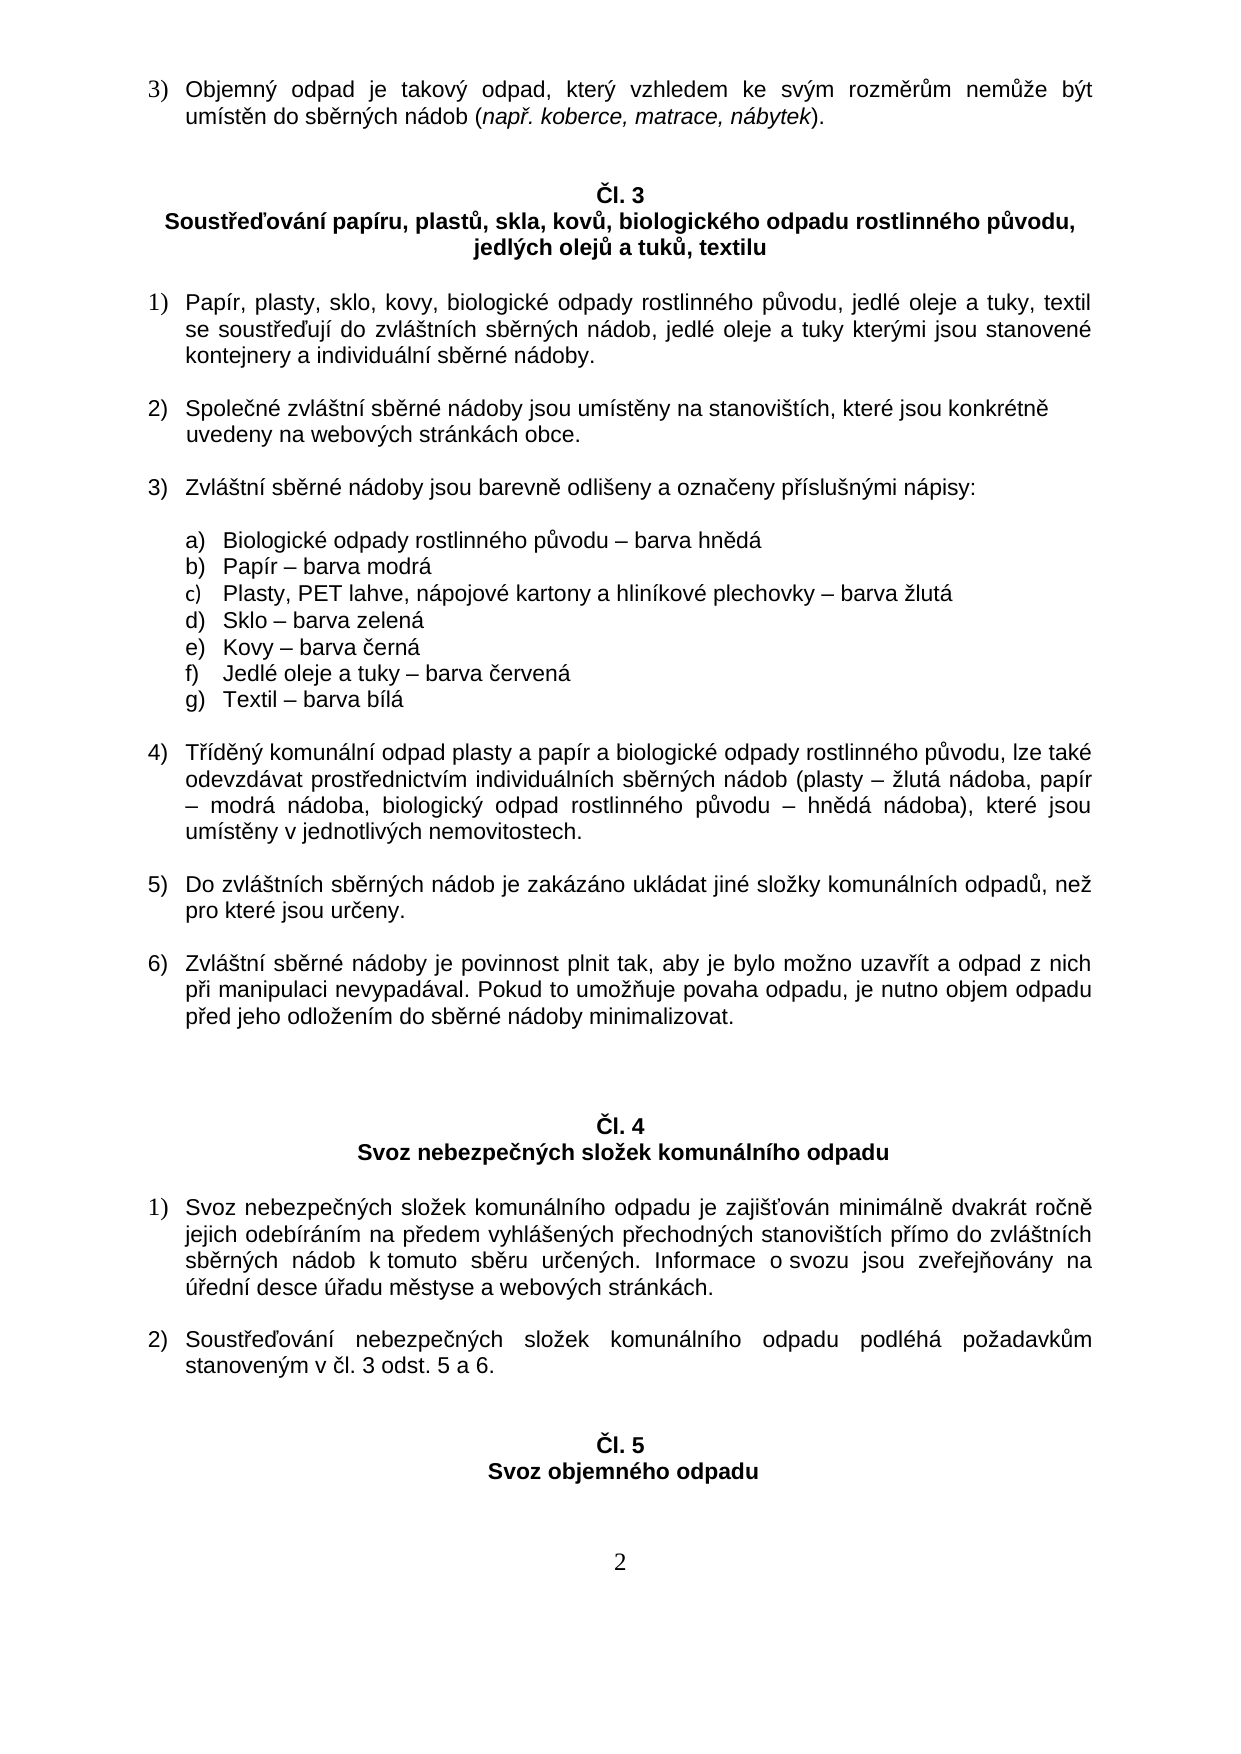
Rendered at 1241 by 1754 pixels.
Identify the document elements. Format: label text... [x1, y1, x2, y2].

subtitle Čl. 4 [148, 1113, 1092, 1139]
list Svoz nebezpečných složek komunálního odpadu je zajišťován minimálně dvakrát ročně jejich odebíráním na předem vyhlášených přechodných stanovištích přímo do zvláštních sběrných nádob k tomuto sběru určených. Informace o svozu jsou zveřejňovány na úřední desce úřadu městyse a webových stránkách. [148, 1192, 1092, 1300]
list Papír, plasty, sklo, kovy, biologické odpady rostlinného původu, jedlé oleje a tuky, textil se soustřeďují do zvláštních sběrných nádob, jedlé oleje a tuky kterými jsou stanovené kontejnery a individuální sběrné nádoby. [148, 287, 1092, 368]
list Jedlé oleje a tuky – barva červená [185, 660, 1092, 686]
subtitle Soustřeďování papíru, plastů, skla, kovů, biologického odpadu rostlinného původu, jedlých olejů a tuků, textilu [148, 208, 1092, 261]
list Biologické odpady rostlinného původu – barva hnědá [185, 527, 1092, 553]
subtitle Svoz nebezpečných složek komunálního odpadu [148, 1139, 1092, 1166]
list Papír – barva modrá [185, 553, 1092, 579]
list Tříděný komunální odpad plasty a papír a biologické odpady rostlinného původu, lze také odevzdávat prostřednictvím individuálních sběrných nádob (plasty – žlutá nádoba, papír – modrá nádoba, biologický odpad rostlinného původu – hnědá nádoba), které jsou umístěny v jednotlivých nemovitostech. [148, 739, 1092, 844]
list Kovy – barva černá [185, 634, 1092, 660]
list Do zvláštních sběrných nádob je zakázáno ukládat jiné složky komunálních odpadů, než pro které jsou určeny. [148, 871, 1092, 924]
text uvedeny na webových stránkách obce. [148, 421, 1092, 448]
text Čl. 5 [148, 1432, 1092, 1458]
list Sklo – barva zelená [185, 607, 1092, 634]
list Zvláštní sběrné nádoby jsou barevně odlišeny a označeny příslušnými nápisy: [148, 474, 1092, 500]
list Zvláštní sběrné nádoby je povinnost plnit tak, aby je bylo možno uzavřít a odpad z nich při manipulaci nevypadával. Pokud to umožňuje povaha odpadu, je nutno objem odpadu před jeho odložením do sběrné nádoby minimalizovat. [148, 950, 1092, 1029]
list Plasty, PET lahve, nápojové kartony a hliníkové plechovky – barva žlutá [185, 579, 1092, 607]
list Objemný odpad je takový odpad, který vzhledem ke svým rozměrům nemůže být umístěn do sběrných nádob (např. koberce, matrace, nábytek). [148, 74, 1092, 129]
list Textil – barva bílá [185, 686, 1092, 713]
list Společné zvláštní sběrné nádoby jsou umístěny na stanovištích, které jsou konkrétně [148, 395, 1092, 421]
text Svoz objemného odpadu [148, 1458, 1092, 1484]
text Čl. 3 [148, 182, 1092, 208]
list Soustřeďování nebezpečných složek komunálního odpadu podléhá požadavkům stanoveným v čl. 3 odst. 5 a 6. [148, 1326, 1092, 1379]
